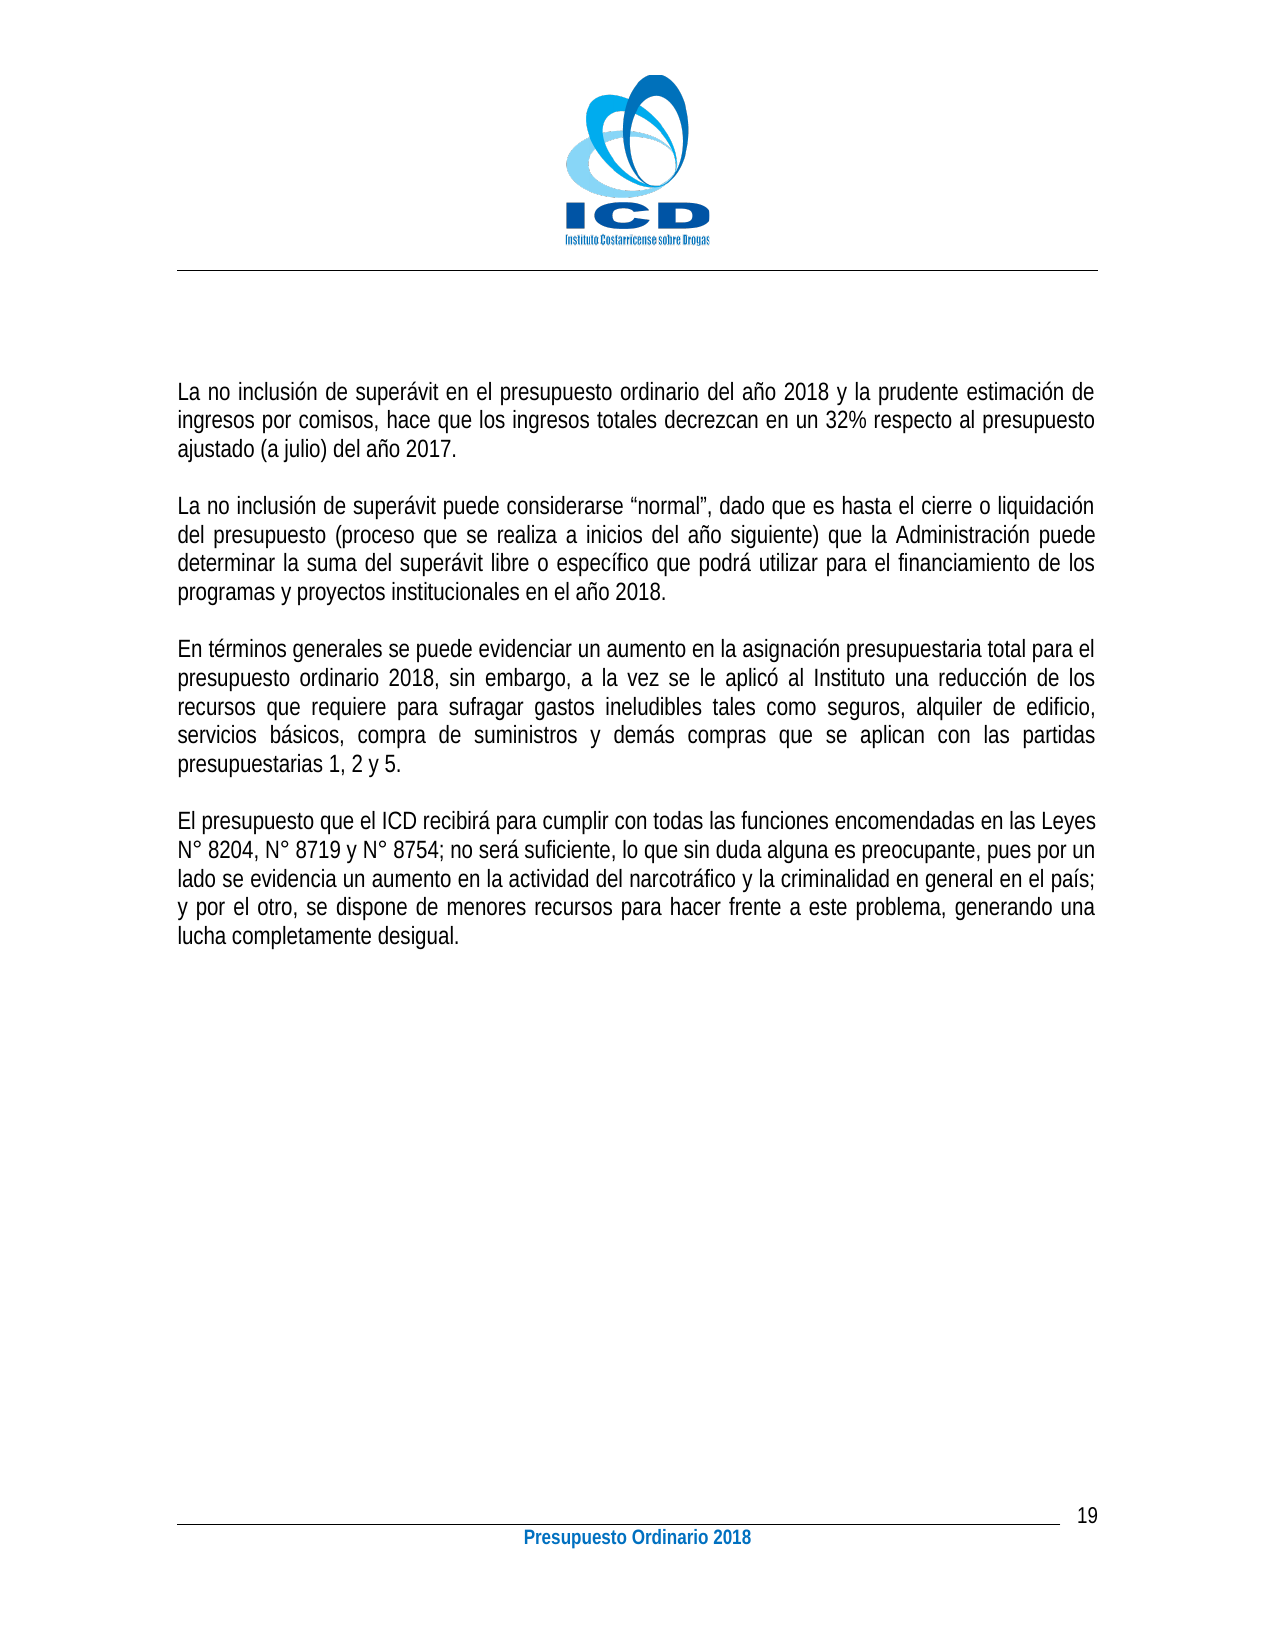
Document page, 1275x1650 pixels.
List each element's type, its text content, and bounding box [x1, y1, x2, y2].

text El presupuesto que el ICD recibirá para cumplir con todas las funciones encomendadas en las Leyes N° 8204, N° 8719 y N° 8754; no será suficiente, lo que sin duda alguna es preocupante, pues por un lado se evidencia un aumento en la actividad del narcotráfico y la criminalidad en general en el país; y por el otro, se dispone de menores recursos para hacer frente a este problema, generando una lucha completamente desigual. [177, 806, 1098, 949]
text En términos generales se puede evidenciar un aumento en la asignación presupuestaria total para el presupuesto ordinario 2018, sin embargo, a la vez se le aplicó al Instituto una reducción de los recursos que requiere para sufragar gastos ineludibles tales como seguros, alquiler de edificio, servicios básicos, compra de suministros y demás compras que se aplican con las partidas presupuestarias 1, 2 y 5. [177, 634, 1098, 778]
text La no inclusión de superávit puede considerarse “normal”, dado que es hasta el cierre o liquidación del presupuesto (proceso que se realiza a inicios del año siguiente) que la Administración puede determinar la suma del superávit libre o específico que podrá utilizar para el financiamiento de los programas y proyectos institucionales en el año 2018. [177, 491, 1098, 606]
text La no inclusión de superávit en el presupuesto ordinario del año 2018 y la prudente estimación de ingresos por comisos, hace que los ingresos totales decrezcan en un 32% respecto al presupuesto ajustado (a julio) del año 2017. [177, 377, 1098, 462]
